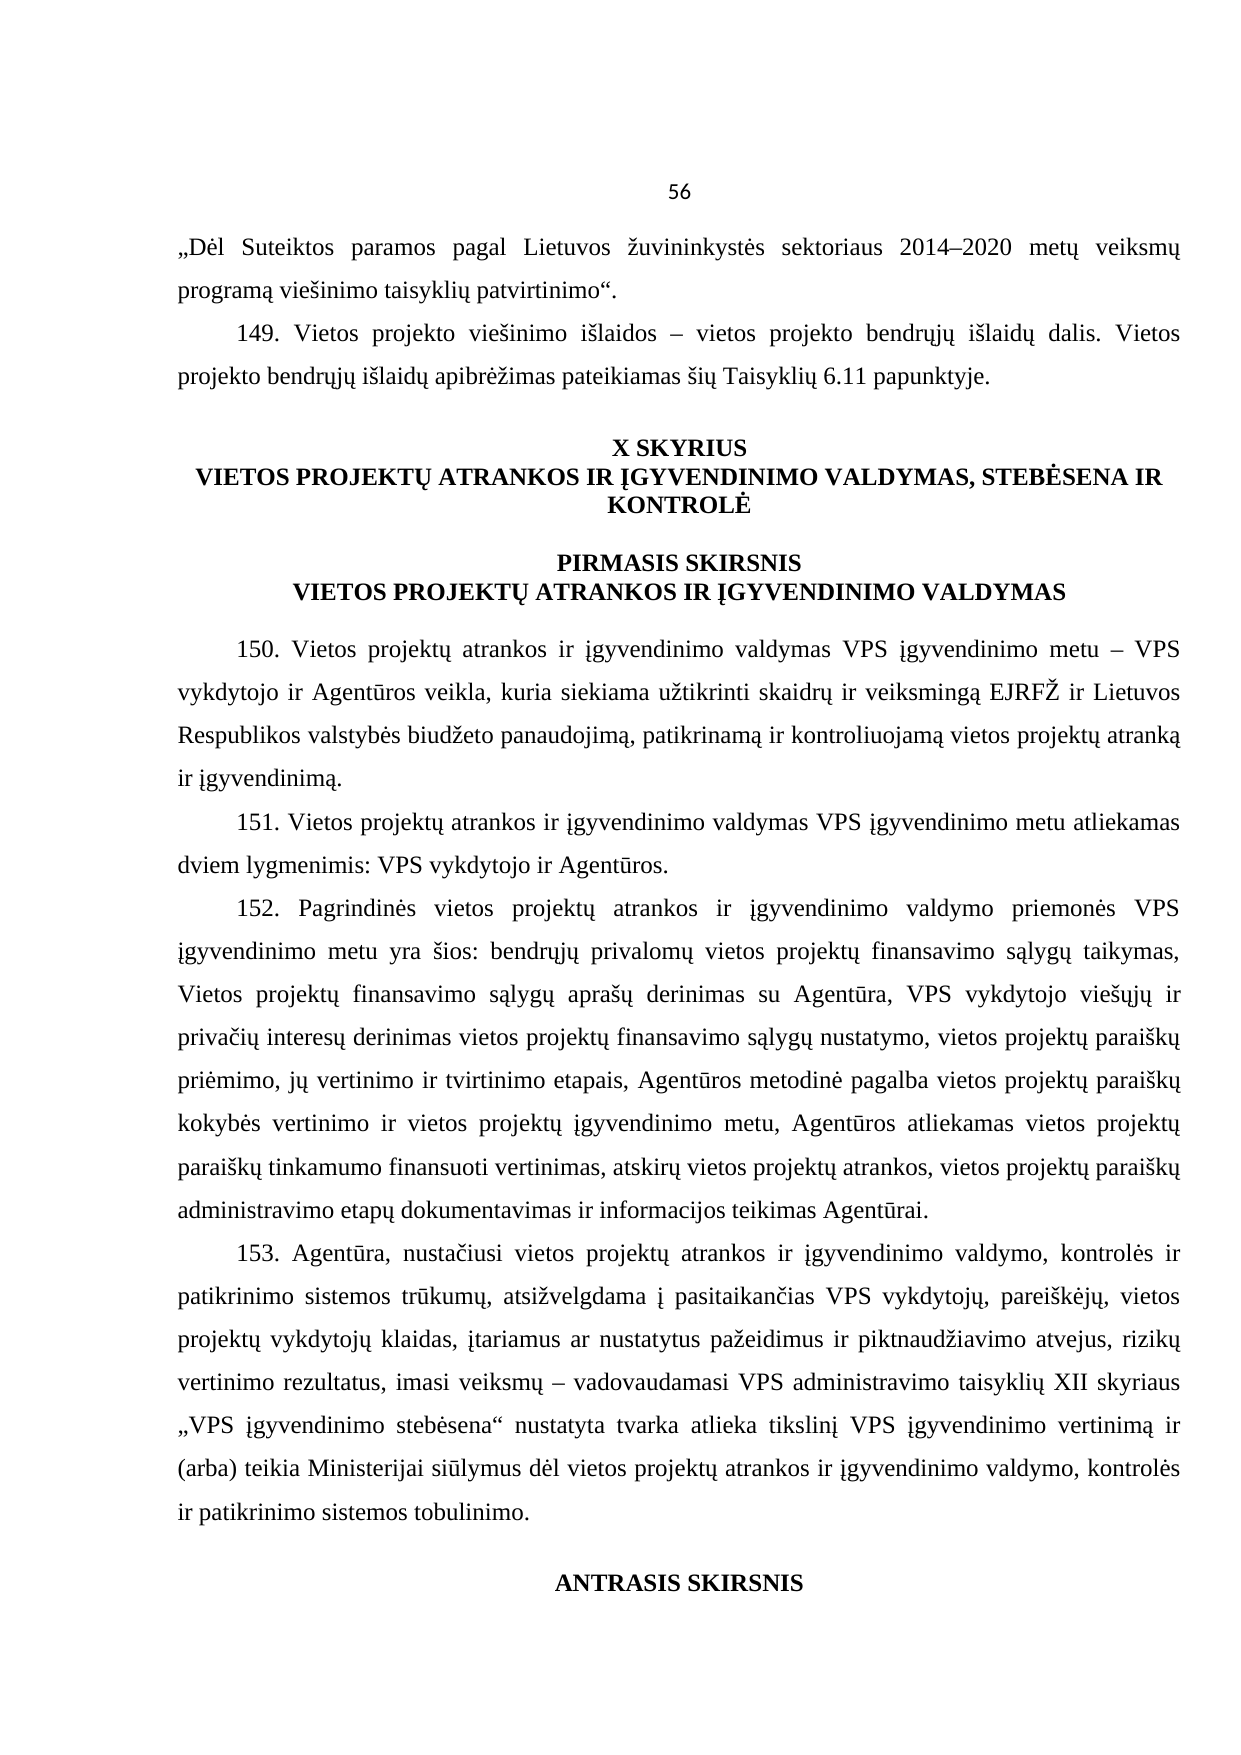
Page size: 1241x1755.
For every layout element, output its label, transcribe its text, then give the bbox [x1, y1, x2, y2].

text VIETOS PROJEKTŲ ATRANKOS IR ĮGYVENDINIMO VALDYMAS, STEBĖSENA IR KONTROLĖ [177, 462, 1181, 519]
text 150. Vietos projektų atrankos ir įgyvendinimo valdymas VPS įgyvendinimo metu – VPS vykdytojo ir Agentūros veikla, kuria siekiama užtikrinti skaidrų ir veiksmingą EJRFŽ ir Lietuvos Respublikos valstybės biudžeto panaudojimą, patikrinamą ir kontroliuojamą vietos projektų atranką ir įgyvendinimą. [177, 634, 1181, 792]
text 153. Agentūra, nustačiusi vietos projektų atrankos ir įgyvendinimo valdymo, kontrolės ir patikrinimo sistemos trūkumų, atsižvelgdama į pasitaikančias VPS vykdytojų, pareiškėjų, vietos projektų vykdytojų klaidas, įtariamus ar nustatytus pažeidimus ir piktnaudžiavimo atvejus, rizikų vertinimo rezultatus, imasi veiksmų – vadovaudamasi VPS administravimo taisyklių XII skyriaus „VPS įgyvendinimo stebėsena“ nustatyta tvarka atlieka tikslinį VPS įgyvendinimo vertinimą ir (arba) teikia Ministerijai siūlymus dėl vietos projektų atrankos ir įgyvendinimo valdymo, kontrolės ir patikrinimo sistemos tobulinimo. [177, 1238, 1181, 1525]
text X SKYRIUS [177, 433, 1181, 462]
text 151. Vietos projektų atrankos ir įgyvendinimo valdymas VPS įgyvendinimo metu atliekamas dviem lygmenimis: VPS vykdytojo ir Agentūros. [177, 807, 1181, 878]
text 149. Vietos projekto viešinimo išlaidos – vietos projekto bendrųjų išlaidų dalis. Vietos projekto bendrųjų išlaidų apibrėžimas pateikiamas šių Taisyklių 6.11 papunktyje. [177, 318, 1181, 390]
text ANTRASIS SKIRSNIS [177, 1568, 1181, 1597]
text PIRMASIS SKIRSNIS [177, 548, 1181, 577]
text „Dėl Suteiktos paramos pagal Lietuvos žuvininkystės sektoriaus 2014–2020 metų veiksmų programą viešinimo taisyklių patvirtinimo“. [177, 232, 1181, 303]
text Vietos projektų atrankos ir įgyvendinimo valdymas [177, 577, 1181, 605]
text 152. Pagrindinės vietos projektų atrankos ir įgyvendinimo valdymo priemonės VPS įgyvendinimo metu yra šios: bendrųjų privalomų vietos projektų finansavimo sąlygų taikymas, Vietos projektų finansavimo sąlygų aprašų derinimas su Agentūra, VPS vykdytojo viešųjų ir privačių interesų derinimas vietos projektų finansavimo sąlygų nustatymo, vietos projektų paraiškų priėmimo, jų vertinimo ir tvirtinimo etapais, Agentūros metodinė pagalba vietos projektų paraiškų kokybės vertinimo ir vietos projektų įgyvendinimo metu, Agentūros atliekamas vietos projektų paraiškų tinkamumo finansuoti vertinimas, atskirų vietos projektų atrankos, vietos projektų paraiškų administravimo etapų dokumentavimas ir informacijos teikimas Agentūrai. [177, 893, 1181, 1223]
